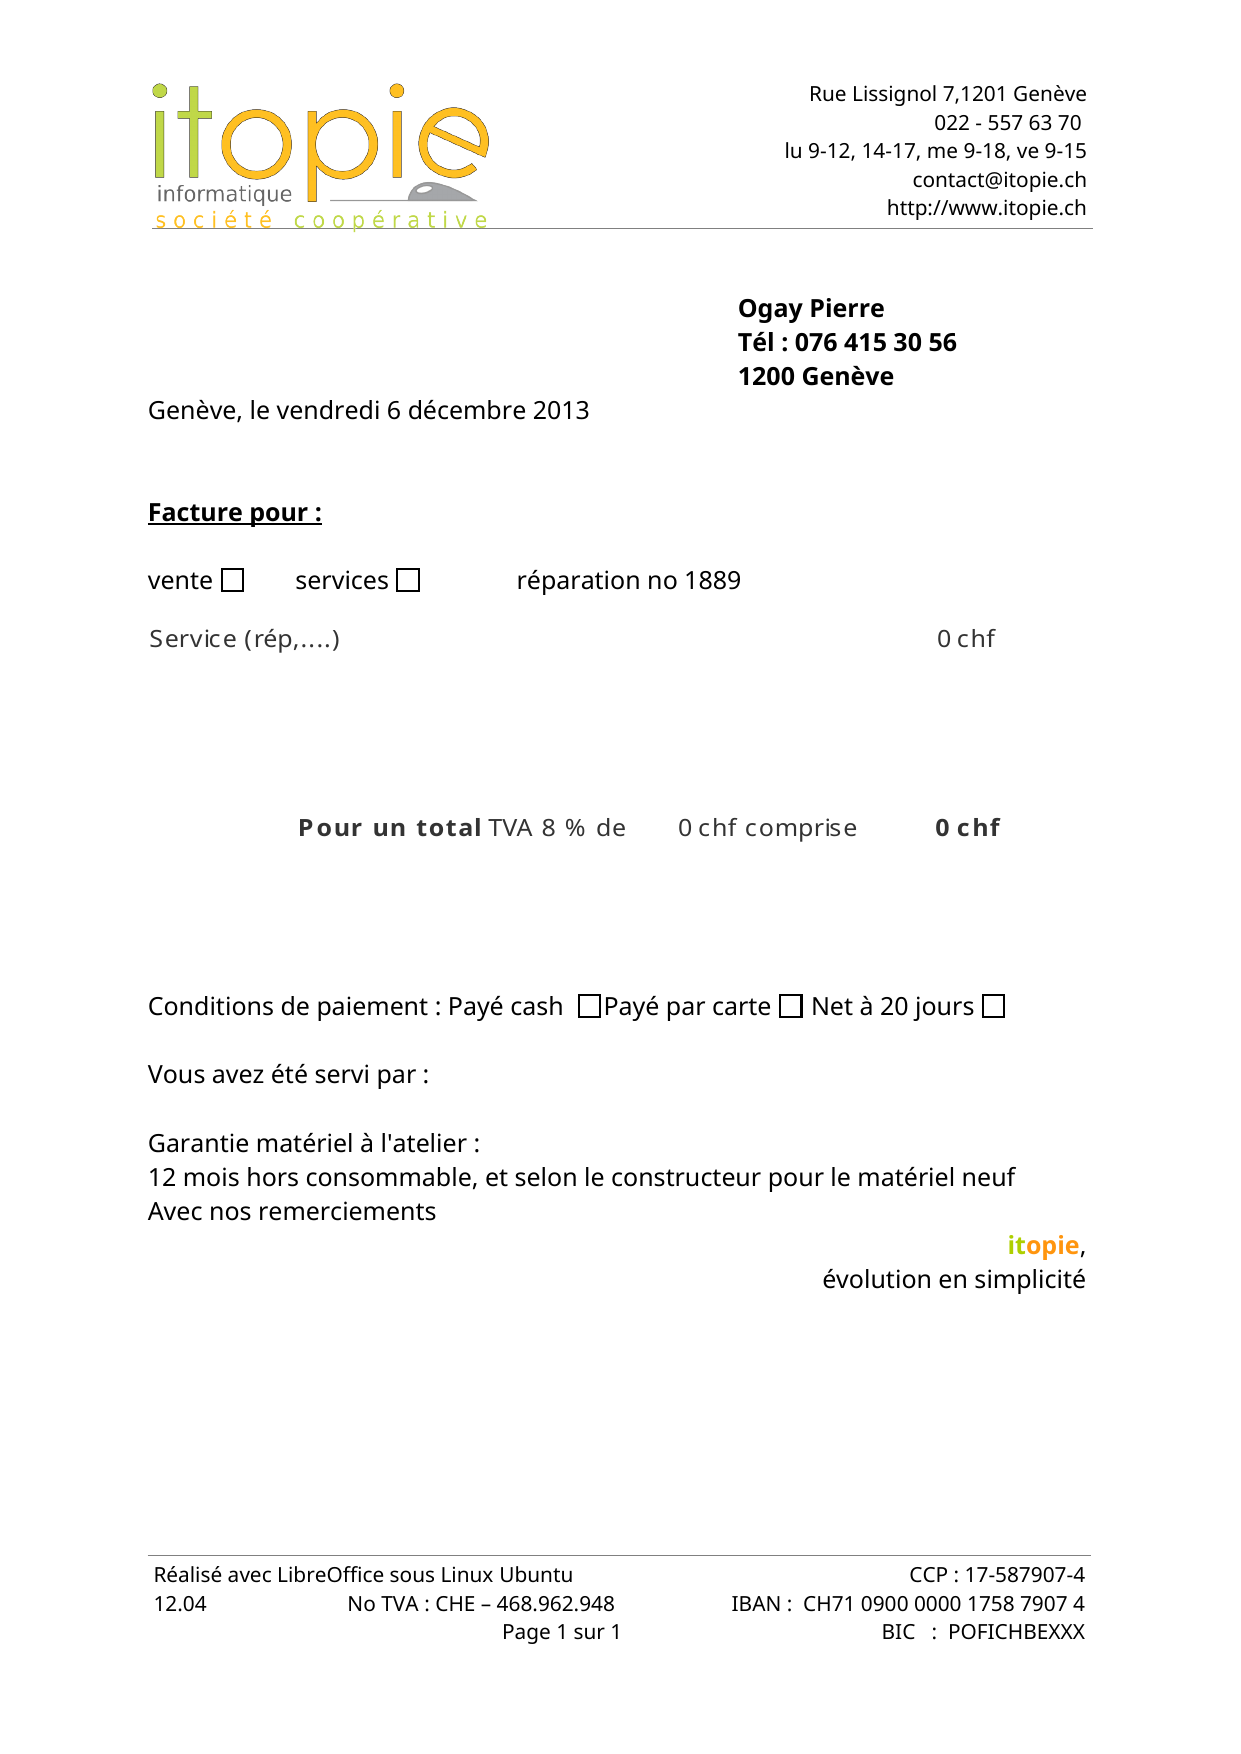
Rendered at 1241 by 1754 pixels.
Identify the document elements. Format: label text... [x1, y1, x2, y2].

text évolution en simplicité [148, 1262, 1093, 1296]
text Vous avez été servi par : [148, 1057, 1093, 1091]
text Facture pour : [148, 495, 1093, 529]
text Garantie matériel à l'atelier : [148, 1125, 1093, 1159]
text 1200 Genève [148, 358, 1093, 392]
text Conditions de paiement : Payé cash Payé par carte Net à 20 jours [148, 989, 1093, 1023]
text Avec nos remerciements [148, 1193, 1093, 1227]
text Tél : 076 415 30 56 [148, 324, 1093, 358]
text itopie, [148, 1227, 1093, 1262]
picture [138, 72, 500, 244]
text Ogay Pierre [148, 290, 1093, 324]
text vente services réparation no 1889 [148, 563, 1093, 597]
text 12 mois hors consommable, et selon le constructeur pour le matériel neuf [148, 1159, 1093, 1193]
text Genève, le vendredi 6 décembre 2013 [148, 392, 1093, 427]
